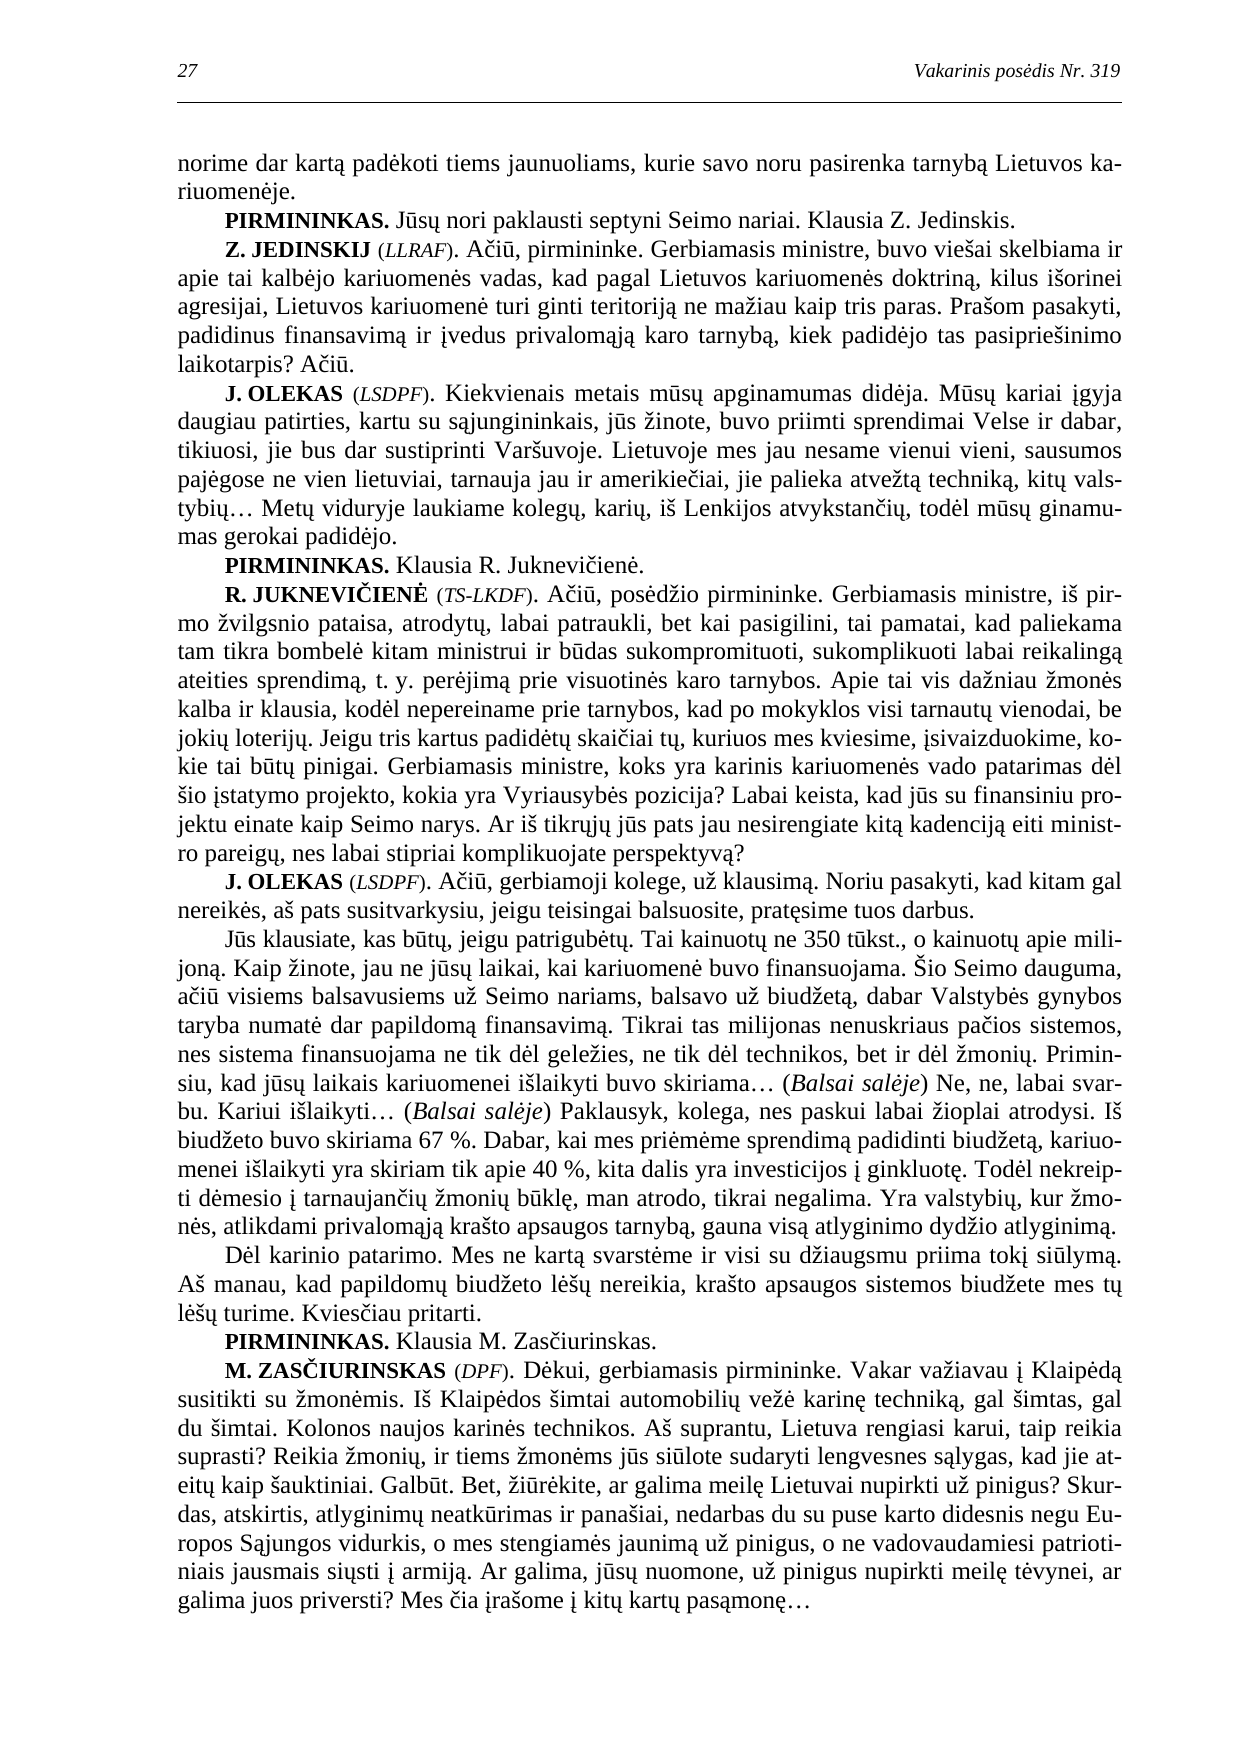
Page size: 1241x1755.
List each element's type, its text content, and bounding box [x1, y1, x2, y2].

text no­ri­me dar kar­tą pa­dė­ko­ti tiems jau­nuo­liams, ku­rie sa­vo no­ru pa­si­ren­ka tar­ny­bą Lie­tu­vos ka­riuo­me­nė­je. [177, 148, 1122, 205]
text Jūs klau­sia­te, kas bū­tų, jei­gu pa­tri­gu­bė­tų. Tai kai­nuo­tų ne 350 tūkst., o kai­nuo­tų apie mi­li­jo­ną. Kaip ži­no­te, jau ne jū­sų lai­kai, kai ka­riuo­me­nė bu­vo fi­nan­suo­ja­ma. Šio Sei­mo dau­gu­ma, ačiū vi­siems bal­sa­vu­siems už Sei­mo na­riams, bal­sa­vo už biu­dže­tą, da­bar Vals­ty­bės gy­ny­bos ta­ry­ba nu­ma­tė dar pa­pil­do­mą fi­nan­sa­vi­mą. Tik­rai tas mi­li­jo­nas ne­nu­skriaus pa­čios sis­te­mos, nes sis­te­ma fi­nan­suo­ja­ma ne tik dėl ge­le­žies, ne tik dėl tech­ni­kos, bet ir dėl žmo­nių. Pri­min­siu, kad jū­sų lai­kais ka­riuo­me­nei iš­lai­ky­ti bu­vo ski­ria­ma… (Bal­sai sa­lė­je) Ne, ne, la­bai svar­bu. Ka­riui iš­lai­ky­ti… (Bal­sai sa­lė­je) Pa­klau­syk, ko­le­ga, nes pas­kui la­bai žiop­lai at­ro­dy­si. Iš biu­dže­to bu­vo ski­ria­ma 67 %. Da­bar, kai mes pri­ėmė­me spren­di­mą pa­di­din­ti biu­dže­tą, ka­riuo­me­nei iš­lai­ky­ti yra ski­riam tik apie 40 %, ki­ta da­lis yra in­ves­ti­ci­jos į gin­kluo­tę. To­dėl ne­kreip­ti dė­me­sio į tar­nau­jan­čių žmo­nių būk­lę, man at­ro­do, tik­rai ne­ga­li­ma. Yra vals­ty­bių, kur žmo­nės, at­lik­da­mi pri­va­lo­mą­ją kraš­to ap­sau­gos tar­ny­bą, gau­na vi­są at­ly­gi­ni­mo dy­džio at­ly­gi­ni­mą. [177, 924, 1122, 1240]
text Z. JEDINSKIJ (LLRAF). Ačiū, pir­mi­nin­ke. Ger­bia­ma­sis mi­nist­re, bu­vo vie­šai skel­bia­ma ir apie tai kal­bė­jo ka­riuo­me­nės va­das, kad pa­gal Lie­tu­vos ka­riuo­me­nės dok­tri­ną, ki­lus iš­ori­nei ag­re­si­jai, Lie­tu­vos ka­riuo­me­nė tu­ri gin­ti te­ri­to­ri­ją ne ma­žiau kaip tris pa­ras. Pra­šom pa­sa­ky­ti, pa­di­di­nus fi­nan­sa­vi­mą ir įve­dus pri­va­lo­mą­ją ka­ro tar­ny­bą, kiek pa­di­dė­jo tas pa­si­prie­ši­ni­mo lai­ko­tar­pis? Ačiū. [177, 234, 1122, 378]
text R. JUKNEVIČIENĖ (TS-LKDF). Ačiū, po­sė­džio pir­mi­nin­ke. Ger­bia­ma­sis mi­nist­re, iš pir­mo žvilgs­nio pa­tai­sa, at­ro­dy­tų, la­bai pa­trauk­li, bet kai pa­si­gi­li­ni, tai pa­ma­tai, kad pa­lie­ka­ma tam tik­ra bom­be­lė ki­tam mi­nist­rui ir bū­das su­kom­pro­mi­tuo­ti, su­kom­pli­kuo­ti la­bai rei­ka­lin­gą at­ei­ties spren­di­mą, t. y. per­ėji­mą prie vi­suo­ti­nės ka­ro tar­ny­bos. Apie tai vis daž­niau žmo­nės kal­ba ir klau­sia, ko­dėl ne­per­ei­na­me prie tar­ny­bos, kad po mo­kyk­los vi­si tar­nau­tų vie­no­dai, be jo­kių lo­te­ri­jų. Jei­gu tris kar­tus pa­di­dė­tų skai­čiai tų, ku­riuos mes kvie­si­me, įsi­vaiz­duo­ki­me, ko­kie tai bū­tų pi­ni­gai. Ger­bia­ma­sis mi­nist­re, koks yra ka­ri­nis ka­riuo­me­nės va­do pa­ta­ri­mas dėl šio įsta­ty­mo pro­jek­to, ko­kia yra Vy­riau­sy­bės po­zi­ci­ja? La­bai keis­ta, kad jūs su fi­nan­si­niu pro­jek­tu ei­na­te kaip Sei­mo na­rys. Ar iš tik­rų­jų jūs pats jau ne­si­ren­gia­te ki­tą ka­den­ci­ją ei­ti mi­nist­ro pa­rei­gų, nes la­bai stip­riai kom­pli­kuo­ja­te per­spek­ty­vą? [177, 579, 1122, 866]
text PIRMININKAS. Jū­sų no­ri pa­klaus­ti sep­ty­ni Sei­mo na­riai. Klau­sia Z. Je­dins­kis. [177, 205, 1122, 234]
text Dėl ka­ri­nio pa­ta­ri­mo. Mes ne kar­tą svars­tė­me ir vi­si su džiaugs­mu pri­ima to­kį siū­ly­mą. Aš ma­nau, kad pa­pil­do­mų biu­dže­to lė­šų ne­rei­kia, kraš­to ap­sau­gos sis­te­mos biu­dže­te mes tų lė­šų tu­ri­me. Kvies­čiau pri­tar­ti. [177, 1240, 1122, 1326]
text PIRMININKAS. Klau­sia M. Zas­čiu­rins­kas. [177, 1326, 1122, 1355]
text PIRMININKAS. Klau­sia R. Juk­ne­vi­čie­nė. [177, 550, 1122, 579]
text M. ZASČIURINSKAS (DPF). Dė­kui, ger­bia­ma­sis pir­mi­nin­ke. Va­kar va­žia­vau į Klai­pė­dą su­si­tik­ti su žmo­nė­mis. Iš Klai­pė­dos šim­tai au­to­mo­bi­lių ve­žė ka­ri­nę tech­ni­ką, gal šim­tas, gal du šim­tai. Ko­lo­nos nau­jos ka­ri­nės tech­ni­kos. Aš su­pran­tu, Lie­tu­va ren­gia­si ka­rui, taip rei­kia su­pras­ti? Rei­kia žmo­nių, ir tiems žmo­nėms jūs siū­lo­te su­da­ry­ti leng­ves­nes są­ly­gas, kad jie at­ei­tų kaip šauk­ti­niai. Gal­būt. Bet, žiū­rė­ki­te, ar ga­li­ma mei­lę Lie­tu­vai nu­pirk­ti už pi­ni­gus? Skur­das, at­skir­tis, at­ly­gi­ni­mų ne­at­kū­ri­mas ir pa­na­šiai, ne­dar­bas du su pu­se kar­to di­des­nis ne­gu Eu­ro­pos Są­jun­gos vi­dur­kis, o mes sten­gia­mės jau­ni­mą už pi­ni­gus, o ne va­do­vau­da­mie­si pa­trio­ti­niais jaus­mais siųs­ti į ar­mi­ją. Ar ga­li­ma, jū­sų nuo­mo­ne, už pi­ni­gus nu­pirk­ti mei­lę tė­vy­nei, ar ga­li­ma juos pri­vers­ti? Mes čia įra­šo­me į ki­tų kar­tų pa­są­mo­nę… [177, 1355, 1122, 1614]
text J. OLEKAS (LSDPF). Kiek­vie­nais me­tais mū­sų ap­gi­na­mu­mas di­dė­ja. Mū­sų ka­riai įgy­ja dau­giau pa­tir­ties, kar­tu su są­jun­gi­nin­kais, jūs ži­no­te, bu­vo pri­im­ti spren­di­mai Vel­se ir da­bar, ti­kiuo­si, jie bus dar su­stip­rin­ti Var­šu­vo­je. Lie­tu­vo­je mes jau ne­sa­me vie­nui vie­ni, sau­su­mos pa­jė­go­se ne vien lie­tu­viai, tar­nau­ja jau ir ame­ri­kie­čiai, jie pa­lie­ka at­vež­tą tech­ni­ką, ki­tų vals­ty­bių… Me­tų vi­du­ry­je lau­kia­me ko­le­gų, ka­rių, iš Len­ki­jos at­vyks­tan­čių, to­dėl mū­sų gi­na­mu­mas ge­ro­kai pa­di­dė­jo. [177, 378, 1122, 550]
text J. OLEKAS (LSDPF). Ačiū, ger­bia­mo­ji ko­le­ge, už klau­si­mą. No­riu pa­sa­ky­ti, kad ki­tam gal ne­rei­kės, aš pats su­si­tvar­ky­siu, jei­gu tei­sin­gai bal­suo­si­te, pra­tę­si­me tuos dar­bus. [177, 866, 1122, 924]
